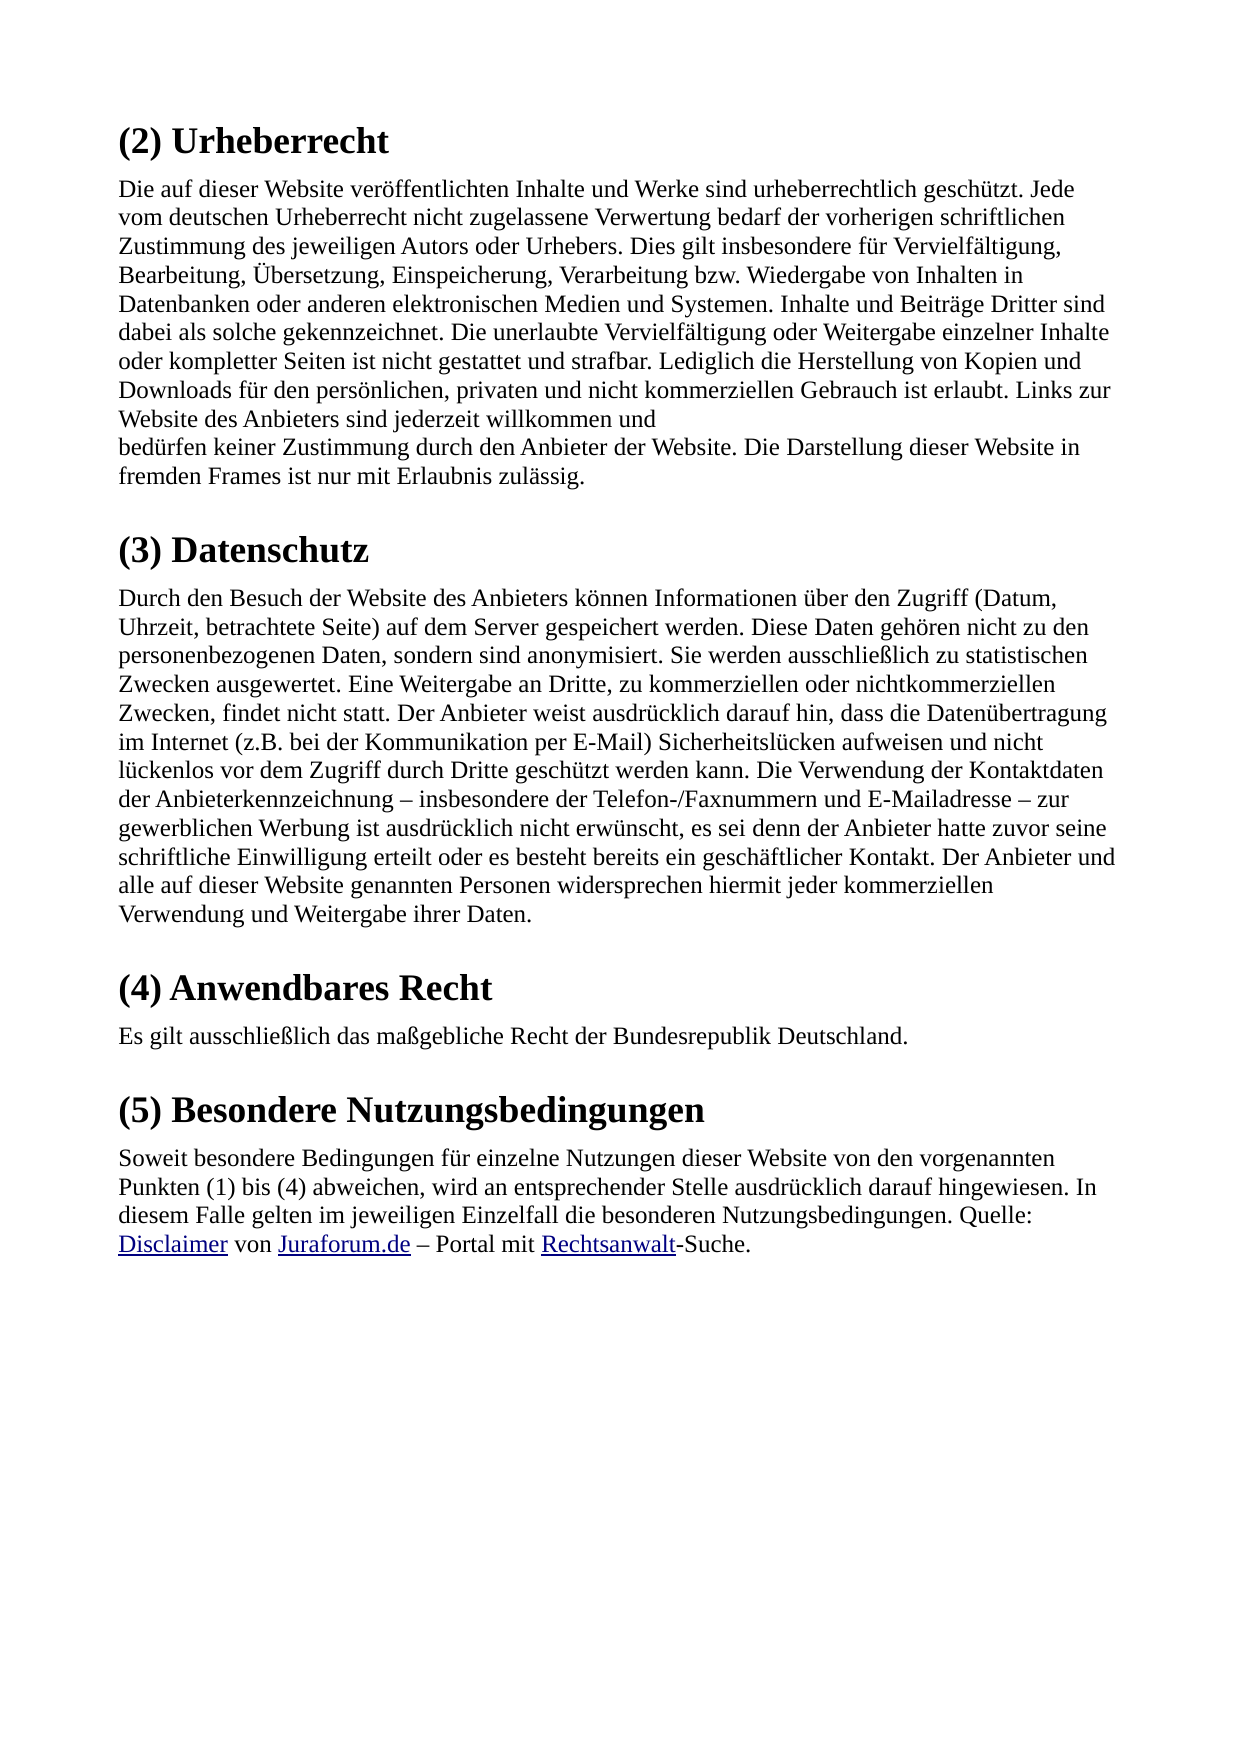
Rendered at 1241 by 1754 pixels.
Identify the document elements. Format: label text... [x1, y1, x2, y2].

text Es gilt ausschließlich das maßgebliche Recht der Bundesrepublik Deutschland. [118, 1021, 1122, 1050]
subtitle (3) Datenschutz [118, 527, 1122, 571]
subtitle (5) Besondere Nutzungsbedingungen [118, 1087, 1122, 1131]
text Durch den Besuch der Website des Anbieters können Informationen über den Zugriff (Datum, Uhrzeit, betrachtete Seite) auf dem Server gespeichert werden. Diese Daten gehören nicht zu den personenbezogenen Daten, sondern sind anonymisiert. Sie werden ausschließlich zu statistischen Zwecken ausgewertet. Eine Weitergabe an Dritte, zu kommerziellen oder nichtkommerziellen Zwecken, findet nicht statt. Der Anbieter weist ausdrücklich darauf hin, dass die Datenübertragung im Internet (z.B. bei der Kommunikation per E-Mail) Sicherheitslücken aufweisen und nicht lückenlos vor dem Zugriff durch Dritte geschützt werden kann. Die Verwendung der Kontaktdaten der Anbieterkennzeichnung – insbesondere der Telefon-/Faxnummern und E-Mailadresse – zur gewerblichen Werbung ist ausdrücklich nicht erwünscht, es sei denn der Anbieter hatte zuvor seine schriftliche Einwilligung erteilt oder es besteht bereits ein geschäftlicher Kontakt. Der Anbieter und alle auf dieser Website genannten Personen widersprechen hiermit jeder kommerziellen Verwendung und Weitergabe ihrer Daten. [118, 583, 1122, 928]
text Soweit besondere Bedingungen für einzelne Nutzungen dieser Website von den vorgenannten Punkten (1) bis (4) abweichen, wird an entsprechender Stelle ausdrücklich darauf hingewiesen. In diesem Falle gelten im jeweiligen Einzelfall die besonderen Nutzungsbedingungen. Quelle: Disclaimer von Juraforum.de – Portal mit Rechtsanwalt-Suche. [118, 1143, 1122, 1258]
subtitle (4) Anwendbares Recht [118, 966, 1122, 1009]
subtitle (2) Urheberrecht [118, 118, 1122, 161]
text Die auf dieser Website veröffentlichten Inhalte und Werke sind urheberrechtlich geschützt. Jede vom deutschen Urheberrecht nicht zugelassene Verwertung bedarf der vorherigen schriftlichen Zustimmung des jeweiligen Autors oder Urhebers. Dies gilt insbesondere für Vervielfältigung, Bearbeitung, Übersetzung, Einspeicherung, Verarbeitung bzw. Wiedergabe von Inhalten in Datenbanken oder anderen elektronischen Medien und Systemen. Inhalte und Beiträge Dritter sind dabei als solche gekennzeichnet. Die unerlaubte Vervielfältigung oder Weitergabe einzelner Inhalte oder kompletter Seiten ist nicht gestattet und strafbar. Lediglich die Herstellung von Kopien und Downloads für den persönlichen, privaten und nicht kommerziellen Gebrauch ist erlaubt. Links zur Website des Anbieters sind jederzeit willkommen und bedürfen keiner Zustimmung durch den Anbieter der Website. Die Darstellung dieser Website in fremden Frames ist nur mit Erlaubnis zulässig. [118, 174, 1122, 490]
